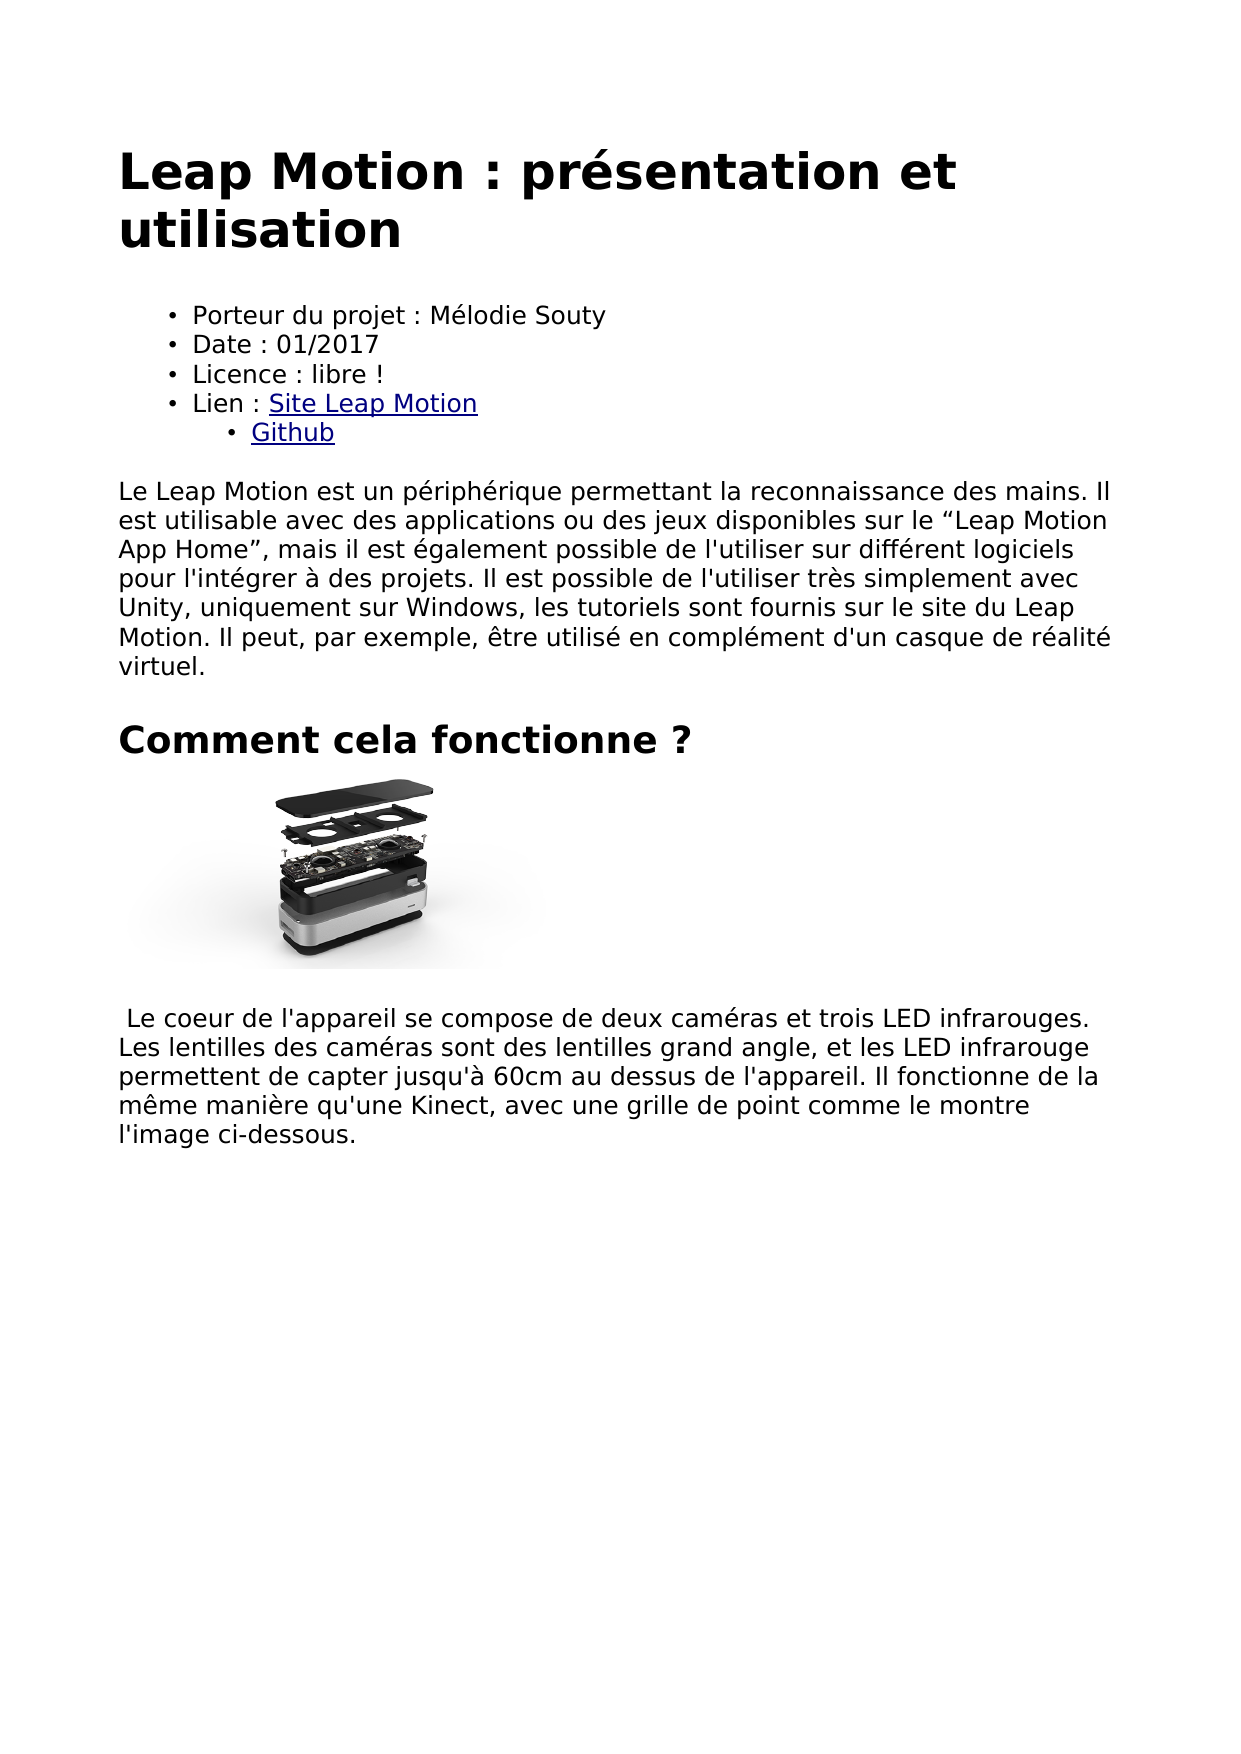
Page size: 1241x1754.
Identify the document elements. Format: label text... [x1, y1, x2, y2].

subtitle Leap Motion : présentation et utilisation [118, 143, 1122, 259]
list Lien : Site Leap Motion [177, 389, 1122, 418]
list Date : 01/2017 [177, 331, 1122, 360]
list Github [236, 418, 1122, 447]
subtitle Comment cela fonctionne ? [118, 718, 1122, 762]
picture [118, 774, 587, 969]
text Le coeur de l'appareil se compose de deux caméras et trois LED infrarouges. Les lentilles des caméras sont des lentilles grand angle, et les LED infrarouge permettent de capter jusqu'à 60cm au dessus de l'appareil. Il fonctionne de la même manière qu'une Kinect, avec une grille de point comme le montre l'image ci-dessous. [118, 775, 1122, 1179]
text Le Leap Motion est un périphérique permettant la reconnaissance des mains. Il est utilisable avec des applications ou des jeux disponibles sur le “Leap Motion App Home”, mais il est également possible de l'utiliser sur différent logiciels pour l'intégrer à des projets. Il est possible de l'utiliser très simplement avec Unity, uniquement sur Windows, les tutoriels sont fournis sur le site du Leap Motion. Il peut, par exemple, être utilisé en complément d'un casque de réalité virtuel. [118, 477, 1122, 681]
list Licence : libre ! [177, 360, 1122, 389]
list Porteur du projet : Mélodie Souty [177, 302, 1122, 331]
